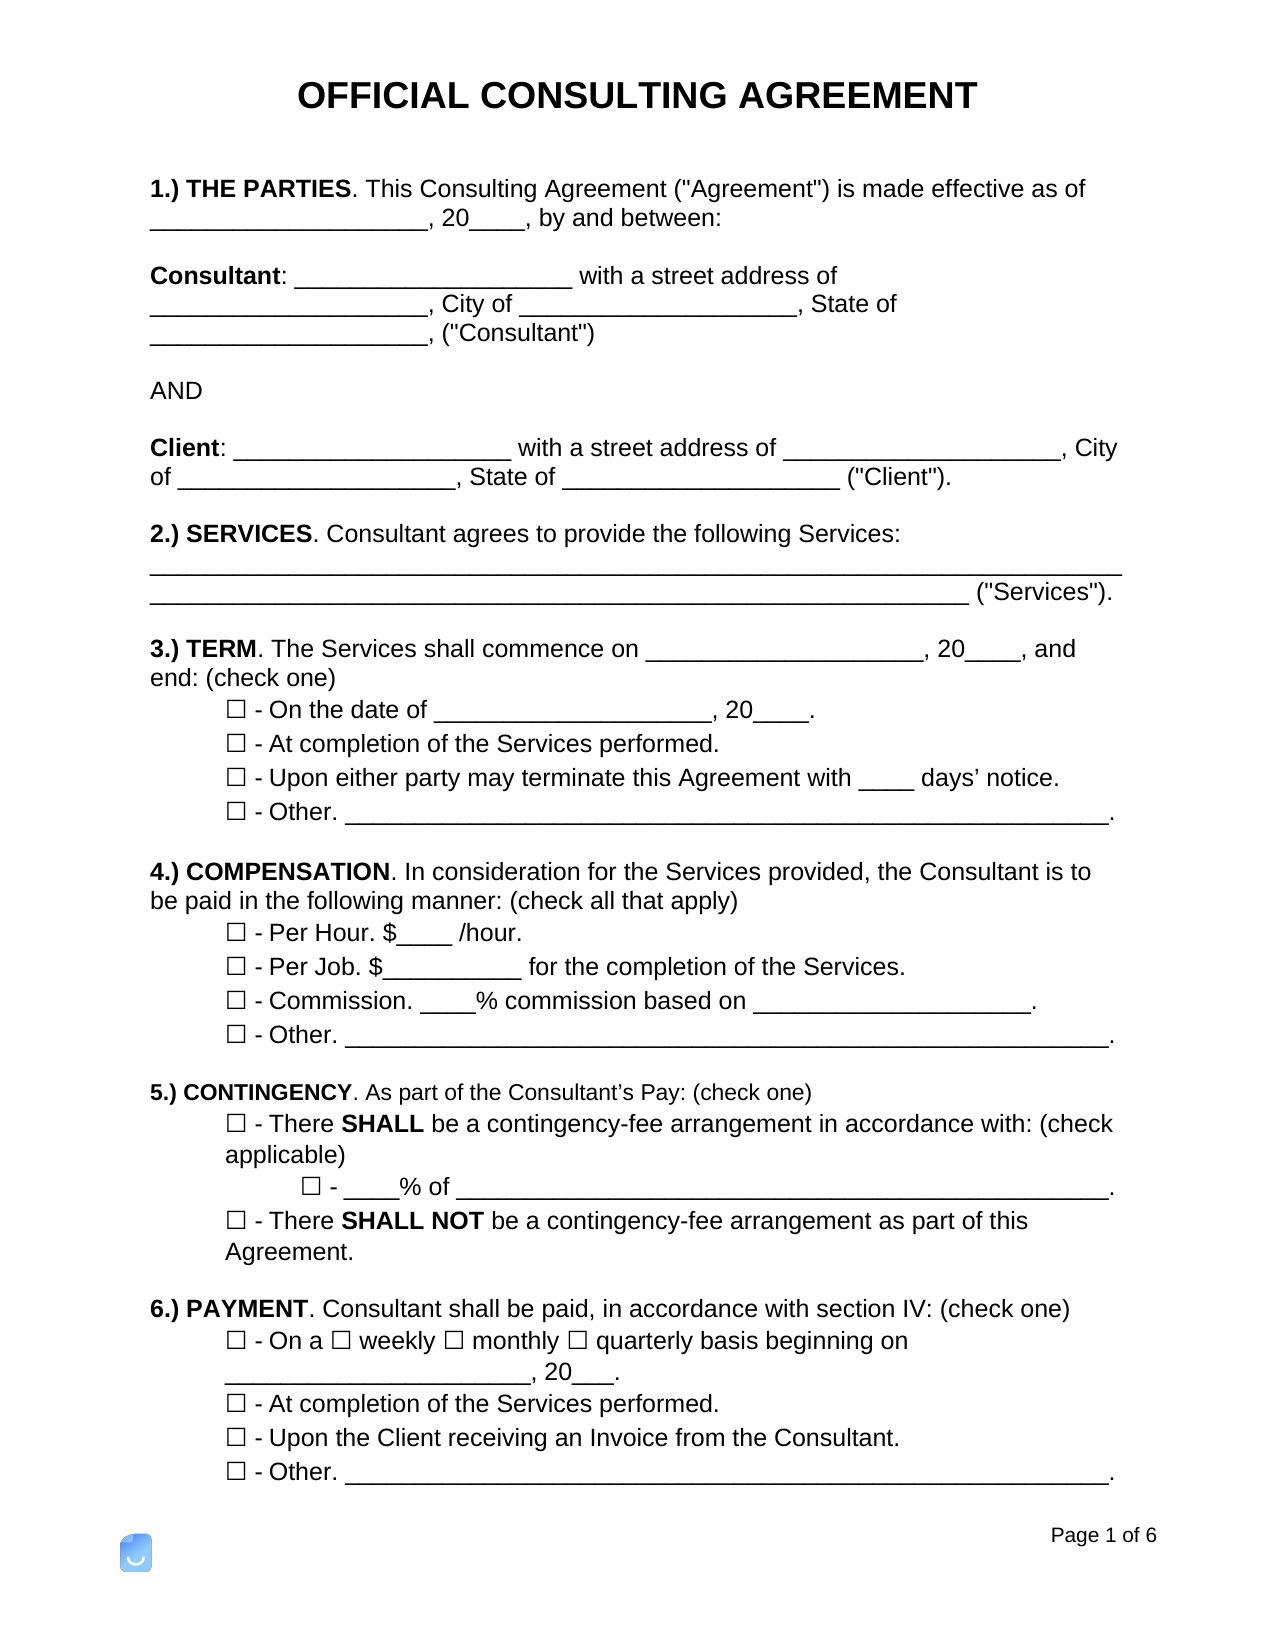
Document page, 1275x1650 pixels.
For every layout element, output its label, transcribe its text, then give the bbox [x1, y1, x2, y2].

text ☐ - ____% of _______________________________________________. [300, 1168, 1125, 1203]
text 6.) PAYMENT. Consultant shall be paid, in accordance with section IV: (check one) [150, 1294, 1125, 1323]
text ☐ - At completion of the Services performed. [225, 1386, 1125, 1420]
text ☐ - Other. _______________________________________________________. [225, 794, 1125, 828]
text ☐ - Per Hour. $____ /hour. [225, 914, 1125, 948]
text ☐ - Upon either party may terminate this Agreement with ____ days’ notice. [225, 760, 1125, 794]
text ☐ - On the date of ____________________, 20____. [225, 692, 1125, 726]
text ☐ - Upon the Client receiving an Invoice from the Consultant. [225, 1420, 1125, 1454]
text ___________________________________________________________ ("Services"). [150, 577, 1125, 606]
text ☐ - Other. _______________________________________________________. [225, 1017, 1125, 1051]
text ☐ - Per Job. $__________ for the completion of the Services. [225, 948, 1125, 982]
text ☐ - Commission. ____% commission based on ____________________. [225, 982, 1125, 1017]
text AND [150, 376, 1125, 404]
text ☐ - Other. _______________________________________________________. [225, 1454, 1125, 1488]
text 2.) SERVICES. Consultant agrees to provide the following Services: [150, 519, 1125, 548]
text ☐ - There SHALL NOT be a contingency-fee arrangement as part of this Agreement. [225, 1203, 1125, 1265]
text 1.) THE PARTIES. This Consulting Agreement ("Agreement") is made effective as of ____________________, 20____, by and between: [150, 174, 1125, 232]
text 4.) COMPENSATION. In consideration for the Services provided, the Consultant is to be paid in the following manner: (check all that apply) [150, 857, 1125, 914]
text ______________________________________________________________________ [150, 548, 1125, 577]
text ☐ - At completion of the Services performed. [225, 726, 1125, 760]
text 5.) CONTINGENCY. As part of the Consultant’s Pay: (check one) [150, 1079, 1125, 1106]
text Consultant: ____________________ with a street address of ____________________, City of ____________________, State of ____________________, ("Consultant") [150, 261, 1125, 347]
text ☐ - On a ☐ weekly ☐ monthly ☐ quarterly basis beginning on ______________________, 20___. [225, 1323, 1125, 1386]
text ☐ - There SHALL be a contingency-fee arrangement in accordance with: (check applicable) [225, 1106, 1125, 1168]
text Client: ____________________ with a street address of ____________________, City of ____________________, State of ____________________ ("Client"). [150, 433, 1125, 491]
text OFFICIAL CONSULTING AGREEMENT [150, 74, 1125, 117]
text 3.) TERM. The Services shall commence on ____________________, 20____, and end: (check one) [150, 634, 1125, 692]
